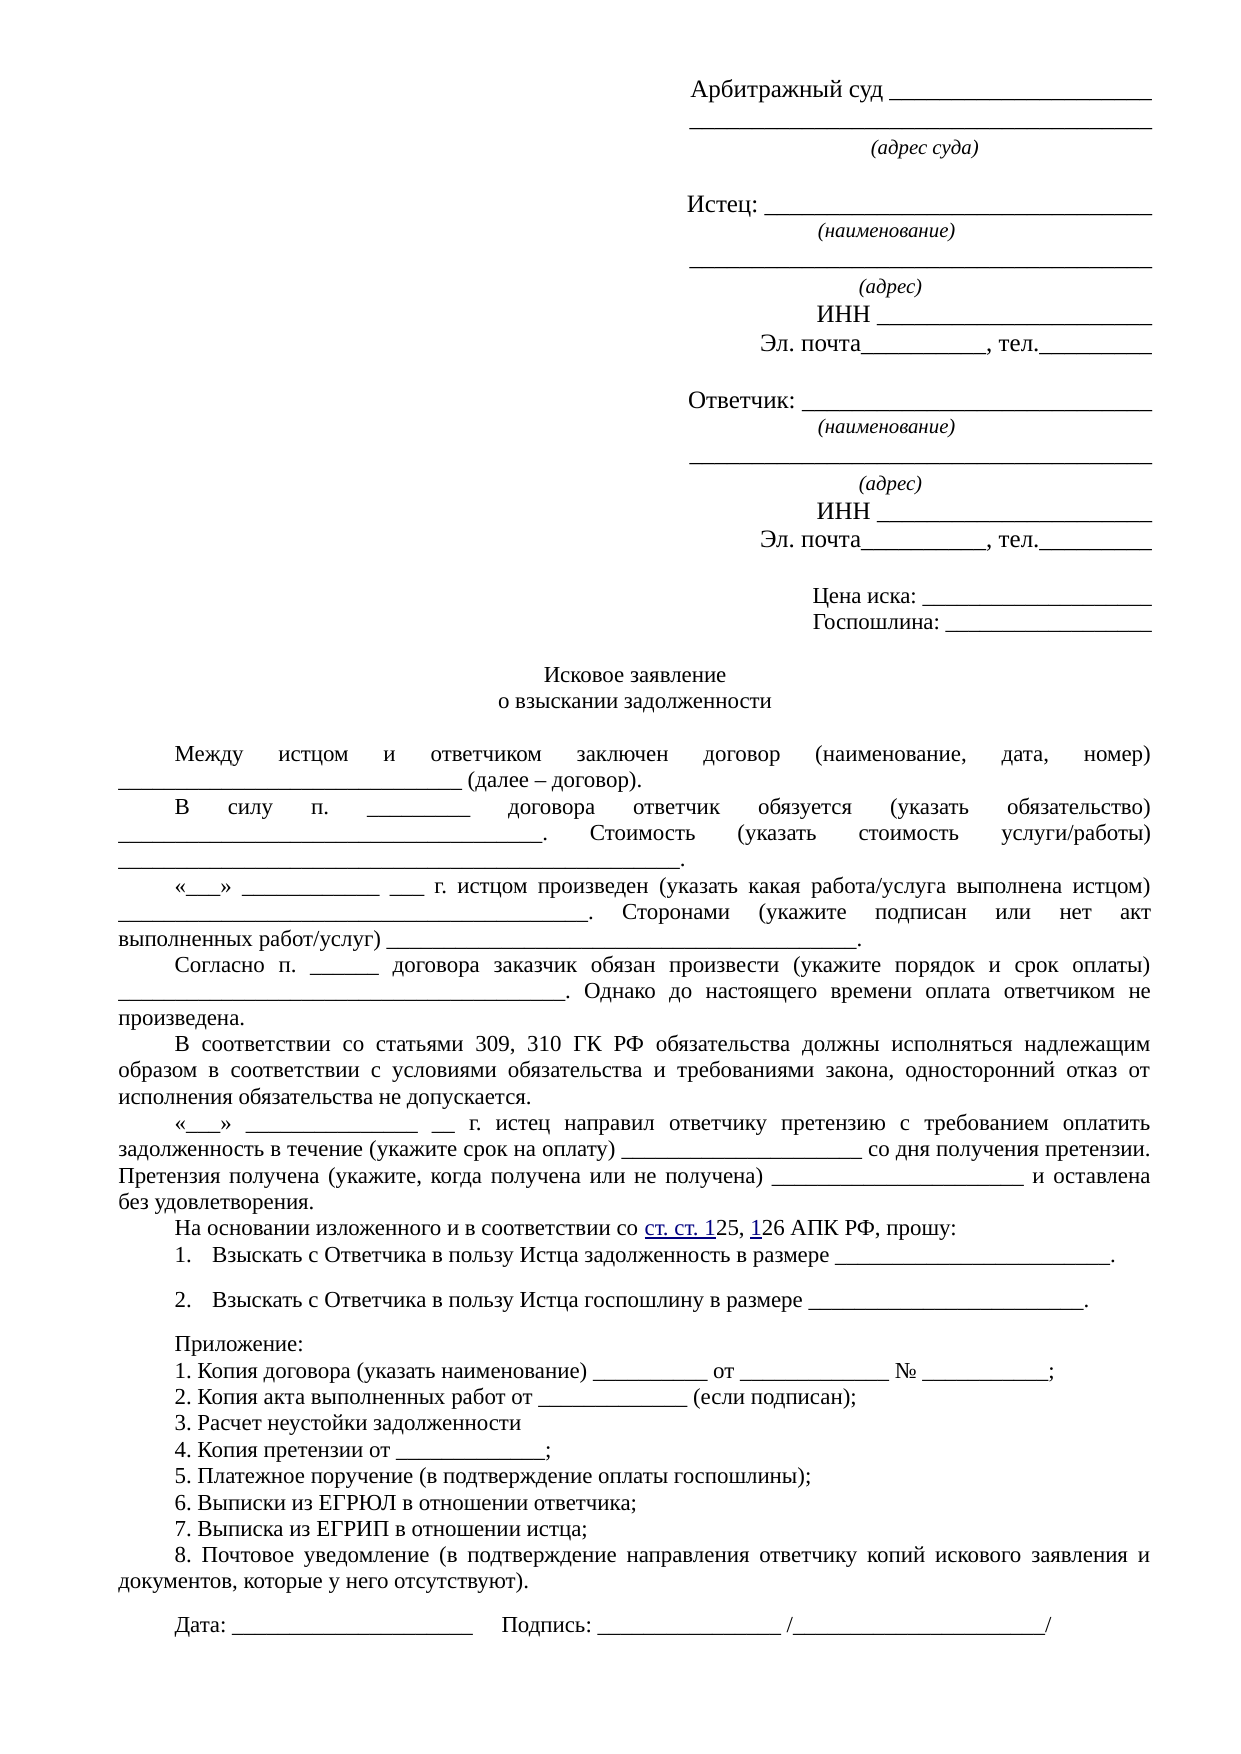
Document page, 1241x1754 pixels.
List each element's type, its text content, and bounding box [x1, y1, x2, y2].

text _____________________________________ [118, 438, 1152, 467]
text «___» ____________ ___ г. истцом произведен (указать какая работа/услуга выполнена истцом) _________________________________________. Сторонами (укажите подписан или нет акт выполненных работ/услуг) _________________________________________. [118, 872, 1152, 951]
text 1. Копия договора (указать наименование) __________ от _____________ № ___________; [118, 1357, 1152, 1383]
text 3. Расчет неустойки задолженности [118, 1409, 1152, 1436]
text 8. Почтовое уведомление (в подтверждение направления ответчику копий искового заявления и документов, которые у него отсутствуют). [118, 1541, 1152, 1594]
text Согласно п. ______ договора заказчик обязан произвести (укажите порядок и срок оплаты) _______________________________________. Однако до настоящего времени оплата ответчиком не произведена. [118, 951, 1152, 1030]
text «___» _______________ __ г. истец направил ответчику претензию с требованием оплатить задолженность в течение (укажите срок на оплату) _____________________ со дня получения претензии. Претензия получена (укажите, когда получена или не получена) ______________________ и оставлена без удовлетворения. [118, 1109, 1152, 1214]
text Между истцом и ответчиком заключен договор (наименование, дата, номер) ______________________________ (далее – договор). [118, 740, 1152, 793]
text (адрес суда) [118, 131, 1152, 160]
text В силу п. _________ договора ответчик обязуется (указать обязательство) _____________________________________. Стоимость (указать стоимость услуги/работы) _________________________________________________. [118, 793, 1152, 872]
text На основании изложенного и в соответствии со ст. ст. 125, 126 АПК РФ, прошу: [118, 1214, 1152, 1241]
text 2. Копия акта выполненных работ от _____________ (если подписан); [118, 1383, 1152, 1409]
text ИНН ______________________ [118, 299, 1152, 328]
list Взыскать с Ответчика в пользу Истца госпошлину в размере ________________________. [174, 1286, 1152, 1312]
text Дата: _____________________ Подпись: ________________ /______________________/ [118, 1611, 1152, 1637]
text Истец: _______________________________ [118, 189, 1152, 218]
text (наименование) [118, 414, 1152, 438]
text Цена иска: ____________________ [118, 582, 1152, 608]
text Арбитражный суд _____________________ [118, 74, 1152, 103]
list Взыскать с Ответчика в пользу Истца задолженность в размере ________________________. [174, 1241, 1152, 1267]
text 5. Платежное поручение (в подтверждение оплаты госпошлины); [118, 1462, 1152, 1488]
text Эл. почта__________, тел._________ [118, 328, 1152, 357]
text (адрес) [118, 270, 1152, 299]
text 6. Выписки из ЕГРЮЛ в отношении ответчика; [118, 1488, 1152, 1515]
text 7. Выписка из ЕГРИП в отношении истца; [118, 1515, 1152, 1541]
text Исковое заявление [118, 661, 1152, 687]
text (наименование) [118, 218, 1152, 242]
text _____________________________________ [118, 103, 1152, 131]
text (адрес) [118, 467, 1152, 496]
text 4. Копия претензии от _____________; [118, 1436, 1152, 1462]
text ИНН ______________________ [118, 496, 1152, 524]
text Приложение: [118, 1330, 1152, 1357]
text Госпошлина: __________________ [118, 608, 1152, 635]
text о взыскании задолженности [118, 687, 1152, 714]
text _____________________________________ [118, 242, 1152, 270]
text В соответствии со статьями 309, 310 ГК РФ обязательства должны исполняться надлежащим образом в соответствии с условиями обязательства и требованиями закона, односторонний отказ от исполнения обязательства не допускается. [118, 1030, 1152, 1109]
text Ответчик: ____________________________ [118, 385, 1152, 414]
text Эл. почта__________, тел._________ [118, 524, 1152, 553]
